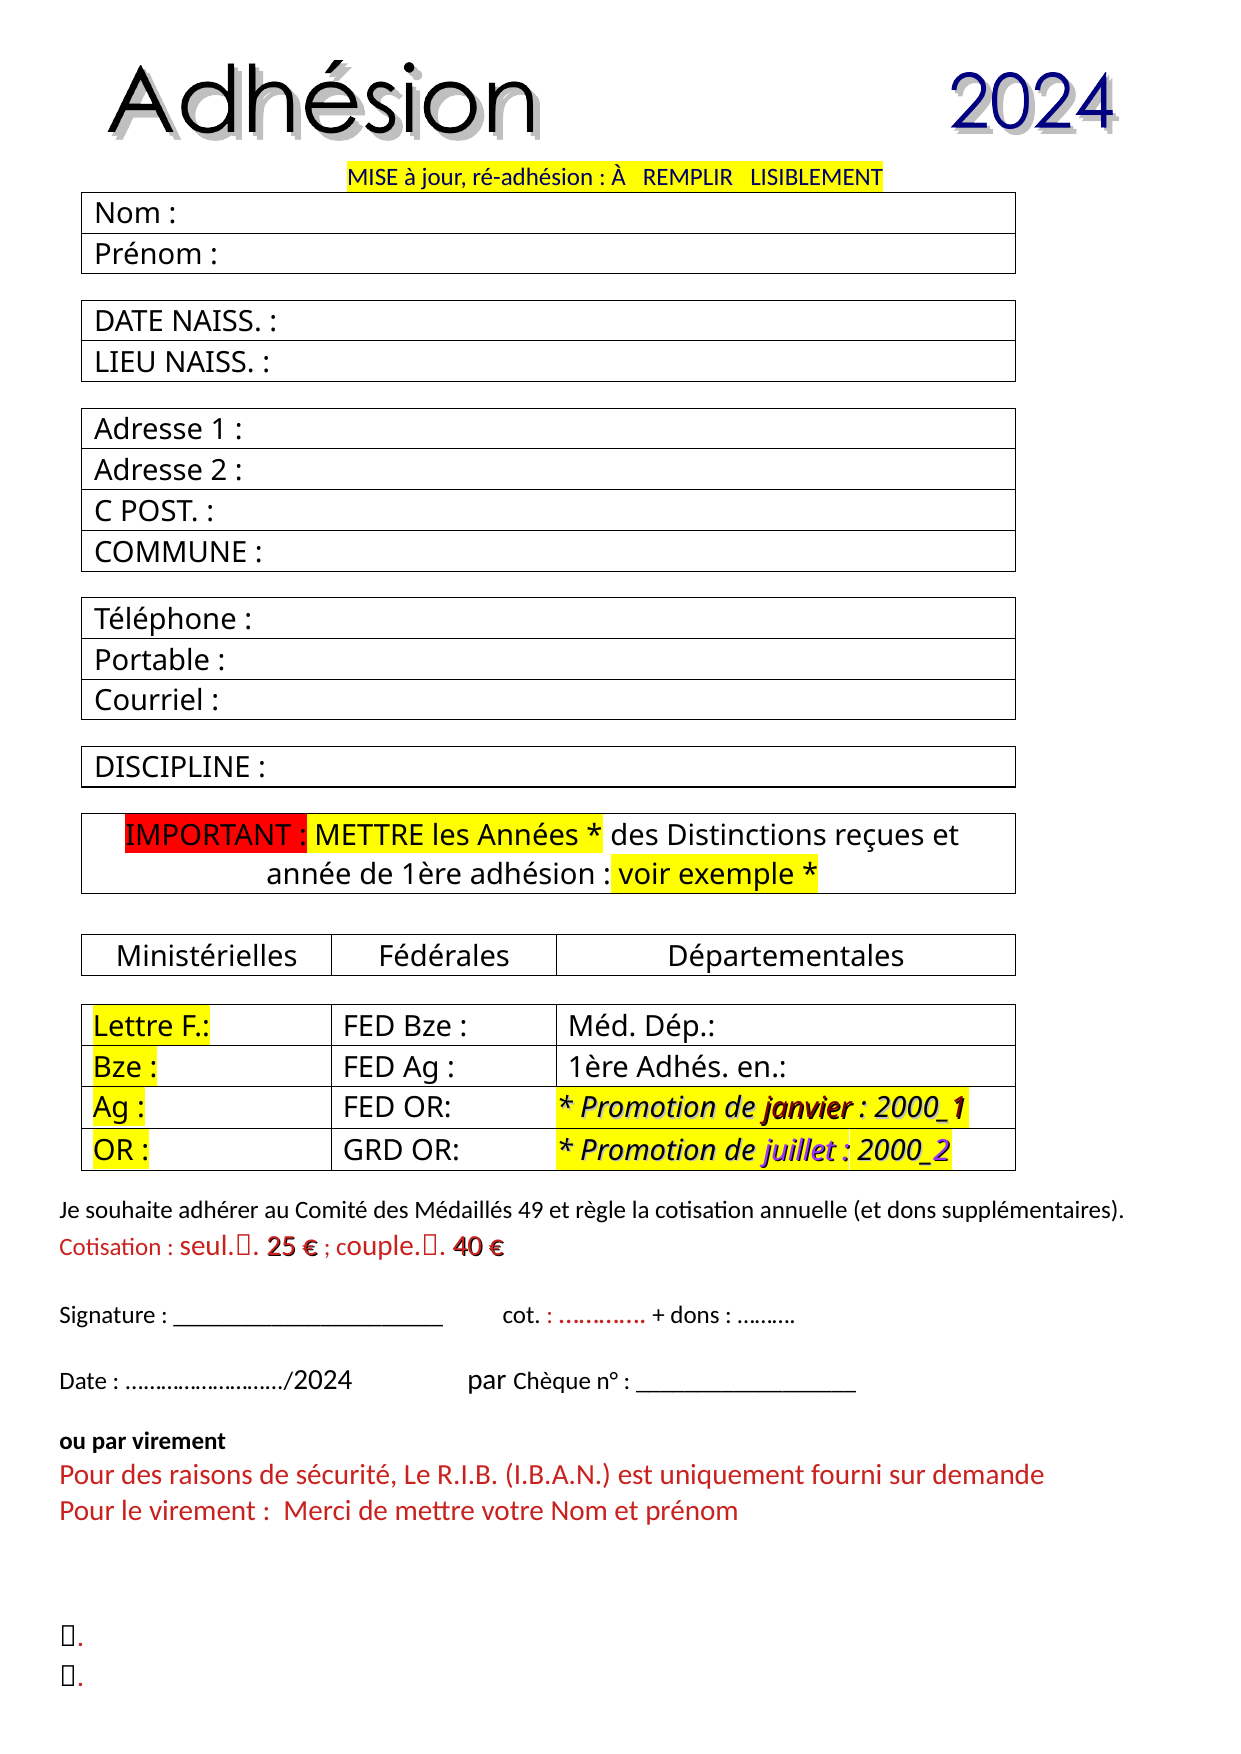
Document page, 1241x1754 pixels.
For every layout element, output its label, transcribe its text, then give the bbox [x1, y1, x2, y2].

table_cell DISCIPLINE : [82, 747, 1015, 786]
table_cell [844, 274, 1015, 300]
text Date : ...………………….../2024 par Chèque n° : [59, 1361, 1181, 1397]
text Signature : cot. : …………. + dons : ………. [59, 1295, 1181, 1331]
text Pour des raisons de sécurité, Le R.I.B. (I.B.A.N.) est uniquement fourni sur demande [59, 1456, 1181, 1492]
text MISE à jour, ré-adhésion : À REMPLIR LISIBLEMENT [59, 161, 1171, 192]
table_cell * Promotion de juillet : 2000_2 [557, 1129, 1015, 1170]
table_cell Adresse 2 : [82, 449, 1015, 489]
text Pour le virement : Merci de mettre votre Nom et prénom [59, 1492, 1181, 1527]
table_cell FED Bze : [332, 1005, 556, 1045]
table_cell LIEU NAISS. : [82, 341, 1015, 381]
table_cell [81, 382, 844, 408]
table_cell [81, 976, 331, 1004]
table_cell * Promotion de janvier : 2000_1 [557, 1087, 1015, 1128]
table_cell [81, 894, 844, 934]
table_cell [81, 788, 844, 813]
table_cell Téléphone : [82, 598, 1015, 638]
table_cell FED Ag : [332, 1046, 556, 1086]
table_cell [844, 894, 1015, 934]
table_cell [844, 788, 1015, 813]
table_cell Ministérielles [82, 935, 331, 975]
text Cotisation : seul.. 25 € ; couple.. 40 € [59, 1225, 1181, 1264]
table_cell [844, 382, 1015, 408]
table_cell 1ère Adhés. en.: [557, 1046, 1015, 1086]
table_cell COMMUNE : [82, 531, 1015, 571]
table_cell Adresse 1 : [82, 409, 1015, 448]
table_cell [81, 572, 844, 597]
table_cell [81, 720, 844, 746]
table_cell Courriel : [82, 680, 1015, 719]
table_cell [844, 976, 1015, 1004]
table_cell Bze : [82, 1046, 331, 1086]
table_cell IMPORTANT : METTRE les Années * des Distinctions reçues et année de 1ère adhésion : voir exemple * [82, 814, 1015, 893]
text Je souhaite adhérer au Comité des Médaillés 49 et règle la cotisation annuelle (et dons supplémentaires). [59, 1194, 1181, 1225]
table_cell FED OR: [332, 1087, 556, 1128]
table_cell GRD OR: [332, 1129, 556, 1170]
table_cell Départementales [557, 935, 1015, 975]
table_cell [556, 976, 844, 1004]
table_cell [844, 572, 1015, 597]
text . [59, 1655, 1181, 1694]
table_cell [81, 274, 844, 300]
table_cell Lettre F.: [82, 1005, 331, 1045]
table_cell Prénom : [82, 234, 1015, 273]
table_cell Fédérales [332, 935, 556, 975]
table_cell DATE NAISS. : [82, 301, 1015, 340]
table_cell OR : [82, 1129, 331, 1170]
text . [59, 1615, 1181, 1655]
table_cell Ag : [82, 1087, 331, 1128]
table_cell Méd. Dép.: [557, 1005, 1015, 1045]
table_header Nom : [82, 193, 1015, 232]
table_cell Portable : [82, 639, 1015, 678]
table_cell [844, 720, 1015, 746]
text ou par virement [59, 1425, 1181, 1456]
table_cell [331, 976, 556, 1004]
table_cell C POST. : [82, 490, 1015, 530]
